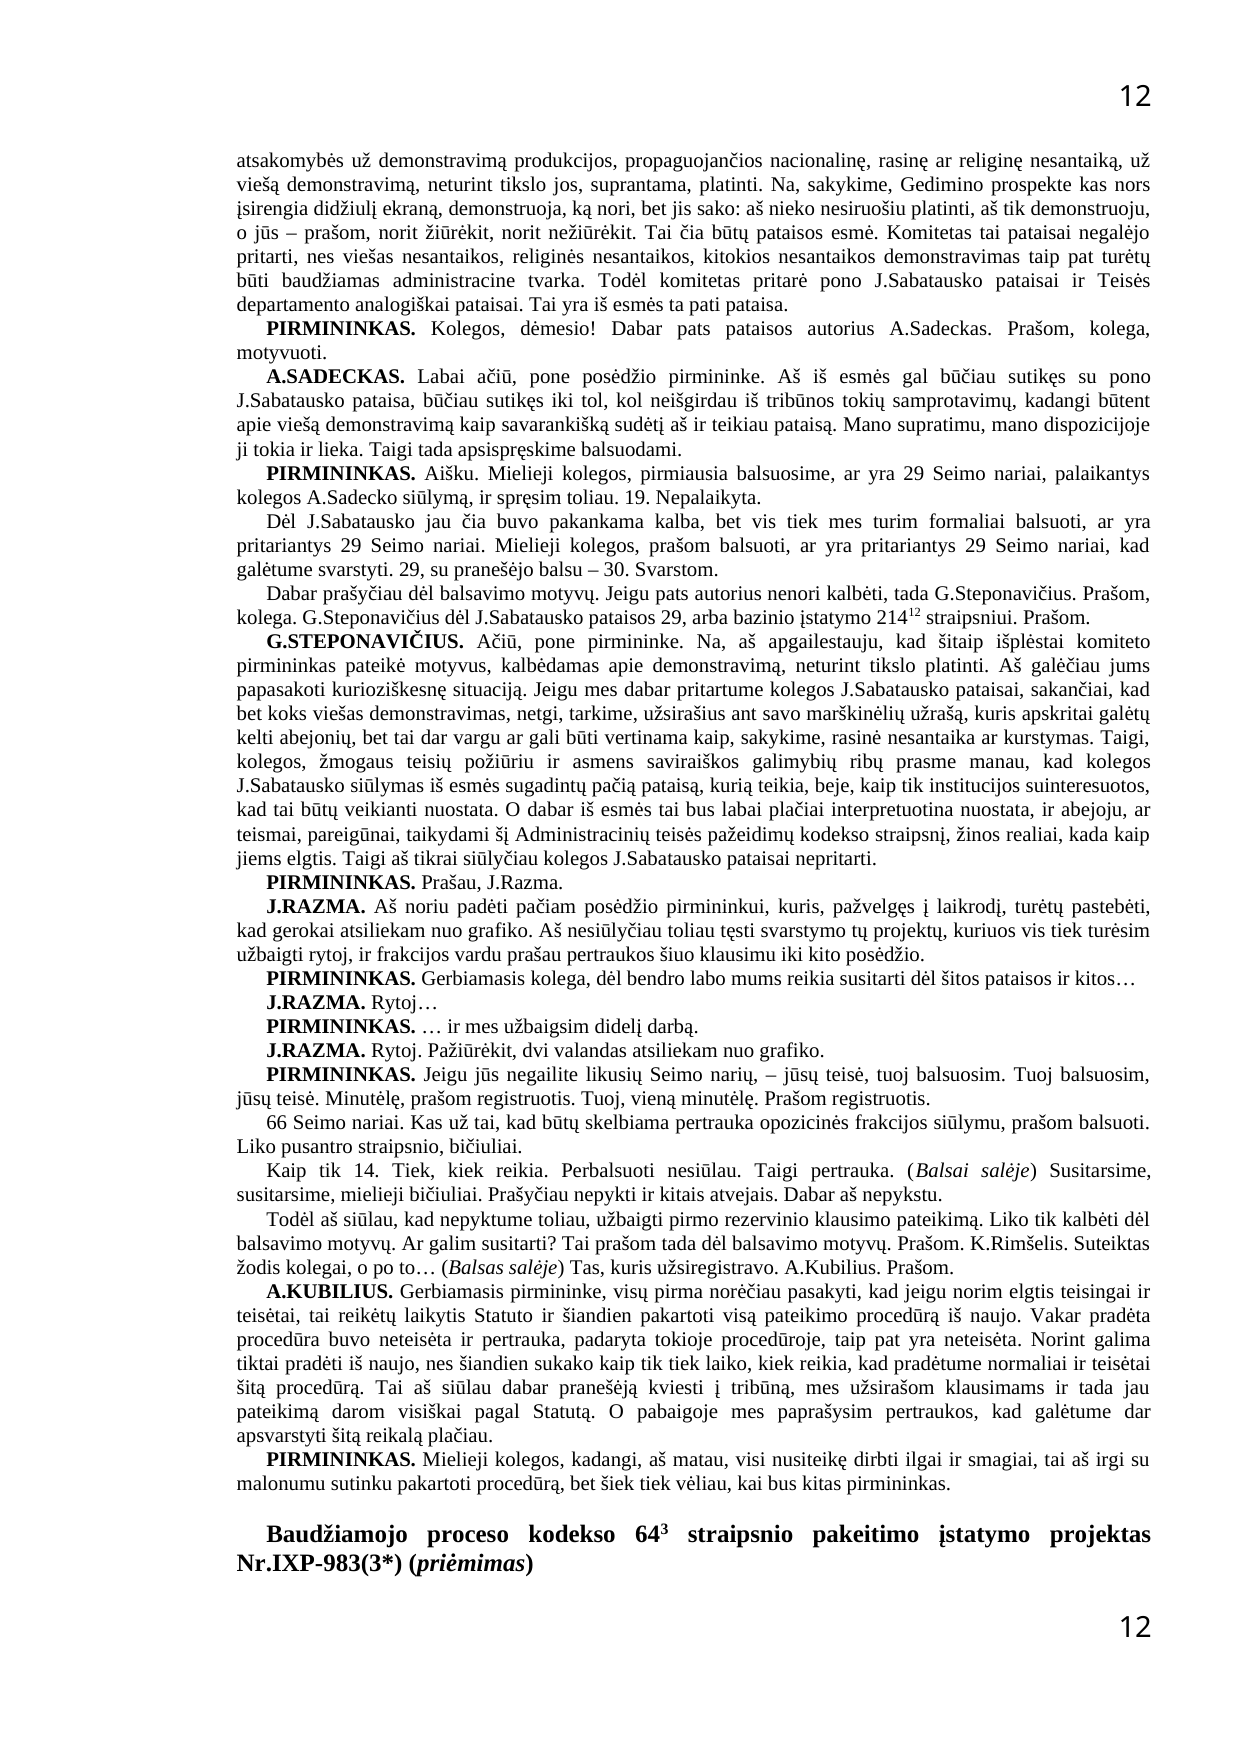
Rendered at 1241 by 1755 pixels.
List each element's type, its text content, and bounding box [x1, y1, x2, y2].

text PIRMININKAS. Mielieji kolegos, kadangi, aš matau, visi nusiteikę dirbti ilgai ir smagiai, tai aš irgi su malonumu sutinku pakartoti procedūrą, bet šiek tiek vėliau, kai bus kitas pirmininkas. [236, 1447, 1152, 1495]
text PIRMININKAS. Aišku. Mielieji kolegos, pirmiausia balsuosime, ar yra 29 Seimo nariai, palaikantys kolegos A.Sadecko siūlymą, ir spręsim toliau. 19. Nepalaikyta. [236, 461, 1152, 509]
text PIRMININKAS. Kolegos, dėmesio! Dabar pats pataisos autorius A.Sadeckas. Prašom, kolega, motyvuoti. [236, 316, 1152, 364]
text J.RAZMA. Rytoj. Pažiūrėkit, dvi valandas atsiliekam nuo grafiko. [236, 1038, 1152, 1062]
text atsakomybės už demonstravimą produkcijos, propaguojančios nacionalinę, rasinę ar religinę nesantaiką, už viešą demonstravimą, neturint tikslo jos, suprantama, platinti. Na, sakykime, Gedimino prospekte kas nors įsirengia didžiulį ekraną, demonstruoja, ką nori, bet jis sako: aš nieko nesiruošiu platinti, aš tik demonstruoju, o jūs – prašom, norit žiūrėkit, norit nežiūrėkit. Tai čia būtų pataisos esmė. Komitetas tai pataisai negalėjo pritarti, nes viešas nesantaikos, religinės nesantaikos, kitokios nesantaikos demonstravimas taip pat turėtų būti baudžiamas administracine tvarka. Todėl komitetas pritarė pono J.Sabatausko pataisai ir Teisės departamento analogiškai pataisai. Tai yra iš esmės ta pati pataisa. [236, 148, 1152, 316]
text Todėl aš siūlau, kad nepyktume toliau, užbaigti pirmo rezervinio klausimo pateikimą. Liko tik kalbėti dėl balsavimo motyvų. Ar galim susitarti? Tai prašom tada dėl balsavimo motyvų. Prašom. K.Rimšelis. Suteiktas žodis kolegai, o po to… (Balsas salėje) Tas, kuris užsiregistravo. A.Kubilius. Prašom. [236, 1206, 1152, 1279]
text Baudžiamojo proceso kodekso 643 straipsnio pakeitimo įstatymo projektas Nr.IXP-983(3*) (priėmimas) [236, 1519, 1152, 1577]
text PIRMININKAS. … ir mes užbaigsim didelį darbą. [236, 1014, 1152, 1038]
text PIRMININKAS. Prašau, J.Razma. [236, 869, 1152, 894]
text J.RAZMA. Aš noriu padėti pačiam posėdžio pirmininkui, kuris, pažvelgęs į laikrodį, turėtų pastebėti, kad gerokai atsiliekam nuo grafiko. Aš nesiūlyčiau toliau tęsti svarstymo tų projektų, kuriuos vis tiek turėsim užbaigti rytoj, ir frakcijos vardu prašau pertraukos šiuo klausimu iki kito posėdžio. [236, 894, 1152, 966]
text A.KUBILIUS. Gerbiamasis pirmininke, visų pirma norėčiau pasakyti, kad jeigu norim elgtis teisingai ir teisėtai, tai reikėtų laikytis Statuto ir šiandien pakartoti visą pateikimo procedūrą iš naujo. Vakar pradėta procedūra buvo neteisėta ir pertrauka, padaryta tokioje procedūroje, taip pat yra neteisėta. Norint galima tiktai pradėti iš naujo, nes šiandien sukako kaip tik tiek laiko, kiek reikia, kad pradėtume normaliai ir teisėtai šitą procedūrą. Tai aš siūlau dabar pranešėją kviesti į tribūną, mes užsirašom klausimams ir tada jau pateikimą darom visiškai pagal Statutą. O pabaigoje mes paprašysim pertraukos, kad galėtume dar apsvarstyti šitą reikalą plačiau. [236, 1279, 1152, 1447]
text PIRMININKAS. Gerbiamasis kolega, dėl bendro labo mums reikia susitarti dėl šitos pataisos ir kitos… [236, 966, 1152, 990]
text J.RAZMA. Rytoj… [236, 990, 1152, 1014]
text G.STEPONAVIČIUS. Ačiū, pone pirmininke. Na, aš apgailestauju, kad šitaip išplėstai komiteto pirmininkas pateikė motyvus, kalbėdamas apie demonstravimą, neturint tikslo platinti. Aš galėčiau jums papasakoti kurioziškesnę situaciją. Jeigu mes dabar pritartume kolegos J.Sabatausko pataisai, sakančiai, kad bet koks viešas demonstravimas, netgi, tarkime, užsirašius ant savo marškinėlių užrašą, kuris apskritai galėtų kelti abejonių, bet tai dar vargu ar gali būti vertinama kaip, sakykime, rasinė nesantaika ar kurstymas. Taigi, kolegos, žmogaus teisių požiūriu ir asmens saviraiškos galimybių ribų prasme manau, kad kolegos J.Sabatausko siūlymas iš esmės sugadintų pačią pataisą, kurią teikia, beje, kaip tik institucijos suinteresuotos, kad tai būtų veikianti nuostata. O dabar iš esmės tai bus labai plačiai interpretuotina nuostata, ir abejoju, ar teismai, pareigūnai, taikydami šį Administracinių teisės pažeidimų kodekso straipsnį, žinos realiai, kada kaip jiems elgtis. Taigi aš tikrai siūlyčiau kolegos J.Sabatausko pataisai nepritarti. [236, 629, 1152, 869]
text Dabar prašyčiau dėl balsavimo motyvų. Jeigu pats autorius nenori kalbėti, tada G.Steponavičius. Prašom, kolega. G.Steponavičius dėl J.Sabatausko pataisos 29, arba bazinio įstatymo 21412 straipsniui. Prašom. [236, 581, 1152, 629]
text 66 Seimo nariai. Kas už tai, kad būtų skelbiama pertrauka opozicinės frakcijos siūlymu, prašom balsuoti. Liko pusantro straipsnio, bičiuliai. [236, 1110, 1152, 1158]
text A.SADECKAS. Labai ačiū, pone posėdžio pirmininke. Aš iš esmės gal būčiau sutikęs su pono J.Sabatausko pataisa, būčiau sutikęs iki tol, kol neišgirdau iš tribūnos tokių samprotavimų, kadangi būtent apie viešą demonstravimą kaip savarankišką sudėtį aš ir teikiau pataisą. Mano supratimu, mano dispozicijoje ji tokia ir lieka. Taigi tada apsispręskime balsuodami. [236, 364, 1152, 461]
text PIRMININKAS. Jeigu jūs negailite likusių Seimo narių, – jūsų teisė, tuoj balsuosim. Tuoj balsuosim, jūsų teisė. Minutėlę, prašom registruotis. Tuoj, vieną minutėlę. Prašom registruotis. [236, 1062, 1152, 1110]
text Kaip tik 14. Tiek, kiek reikia. Perbalsuoti nesiūlau. Taigi pertrauka. (Balsai salėje) Susitarsime, susitarsime, mielieji bičiuliai. Prašyčiau nepykti ir kitais atvejais. Dabar aš nepykstu. [236, 1158, 1152, 1206]
text Dėl J.Sabatausko jau čia buvo pakankama kalba, bet vis tiek mes turim formaliai balsuoti, ar yra pritariantys 29 Seimo nariai. Mielieji kolegos, prašom balsuoti, ar yra pritariantys 29 Seimo nariai, kad galėtume svarstyti. 29, su pranešėjo balsu – 30. Svarstom. [236, 509, 1152, 581]
